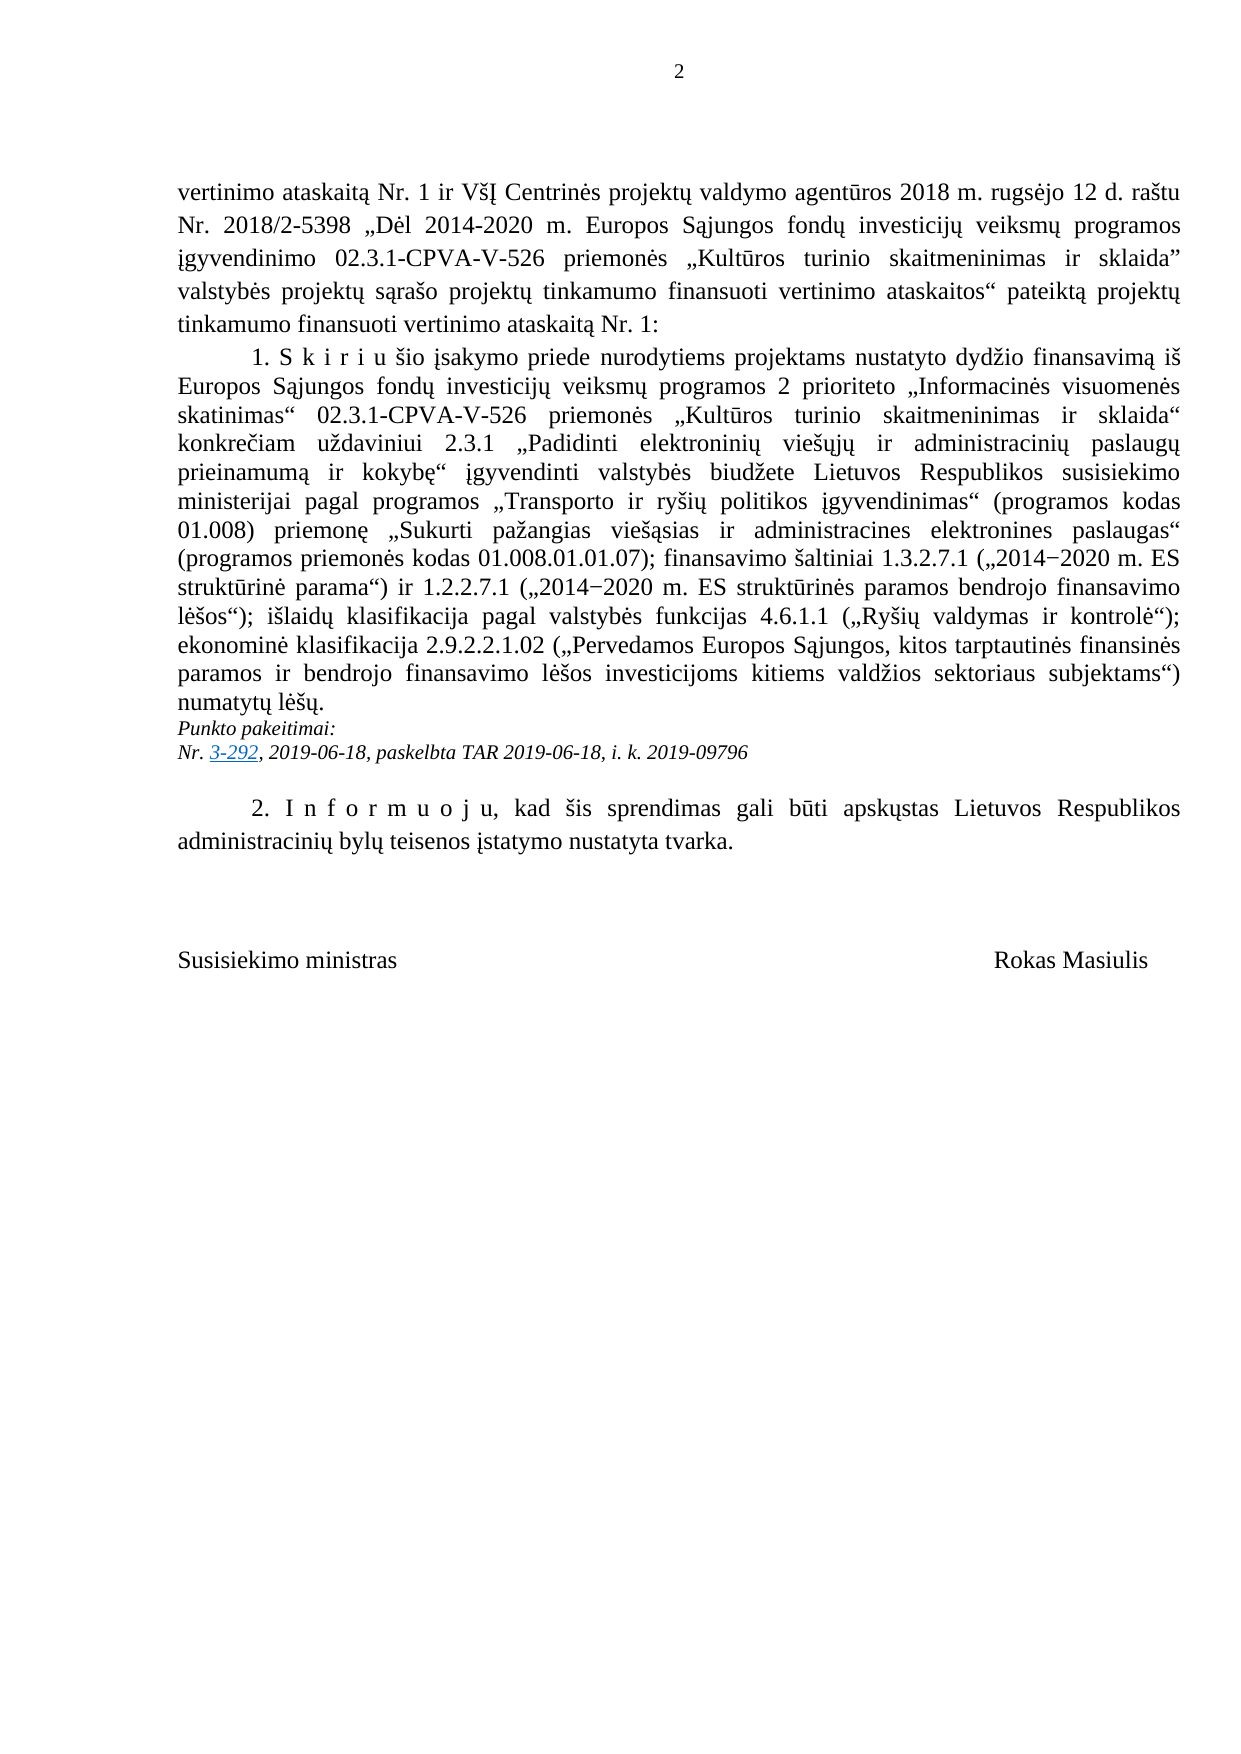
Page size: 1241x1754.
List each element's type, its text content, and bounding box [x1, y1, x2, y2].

text 1. S k i r i u šio įsakymo priede nurodytiems projektams nustatyto dydžio finansavimą iš Europos Sąjungos fondų investicijų veiksmų programos 2 prioriteto „Informacinės visuomenės skatinimas“ 02.3.1-CPVA-V-526 priemonės „Kultūros turinio skaitmeninimas ir sklaida“ konkrečiam uždaviniui 2.3.1 „Padidinti elektroninių viešųjų ir administracinių paslaugų prieinamumą ir kokybę“ įgyvendinti valstybės biudžete Lietuvos Respublikos susisiekimo ministerijai pagal programos „Transporto ir ryšių politikos įgyvendinimas“ (programos kodas 01.008) priemonę „Sukurti pažangias viešąsias ir administracines elektronines paslaugas“ (programos priemonės kodas 01.008.01.01.07); finansavimo šaltiniai 1.3.2.7.1 („2014−2020 m. ES struktūrinė parama“) ir 1.2.2.7.1 („2014−2020 m. ES struktūrinės paramos bendrojo finansavimo lėšos“); išlaidų klasifikacija pagal valstybės funkcijas 4.6.1.1 („Ryšių valdymas ir kontrolė“); ekonominė klasifikacija 2.9.2.2.1.02 („Pervedamos Europos Sąjungos, kitos tarptautinės finansinės paramos ir bendrojo finansavimo lėšos investicijoms kitiems valdžios sektoriaus subjektams“) numatytų lėšų. [177, 342, 1181, 716]
text Punkto pakeitimai: [177, 716, 1181, 740]
text Nr. 3-292, 2019-06-18, paskelbta TAR 2019-06-18, i. k. 2019-09796 [177, 740, 1181, 764]
text 2. Informuoju, kad šis sprendimas gali būti apskųstas Lietuvos Respublikos administracinių bylų teisenos įstatymo nustatyta tvarka. [177, 793, 1181, 855]
text Susisiekimo ministras Rokas Masiulis [177, 945, 1181, 974]
text vertinimo ataskaitą Nr. 1 ir VšĮ Centrinės projektų valdymo agentūros 2018 m. rugsėjo 12 d. raštu Nr. 2018/2-5398 „Dėl 2014-2020 m. Europos Sąjungos fondų investicijų veiksmų programos įgyvendinimo 02.3.1-CPVA-V-526 priemonės „Kultūros turinio skaitmeninimas ir sklaida” valstybės projektų sąrašo projektų tinkamumo finansuoti vertinimo ataskaitos“ pateiktą projektų tinkamumo finansuoti vertinimo ataskaitą Nr. 1: [177, 177, 1181, 338]
